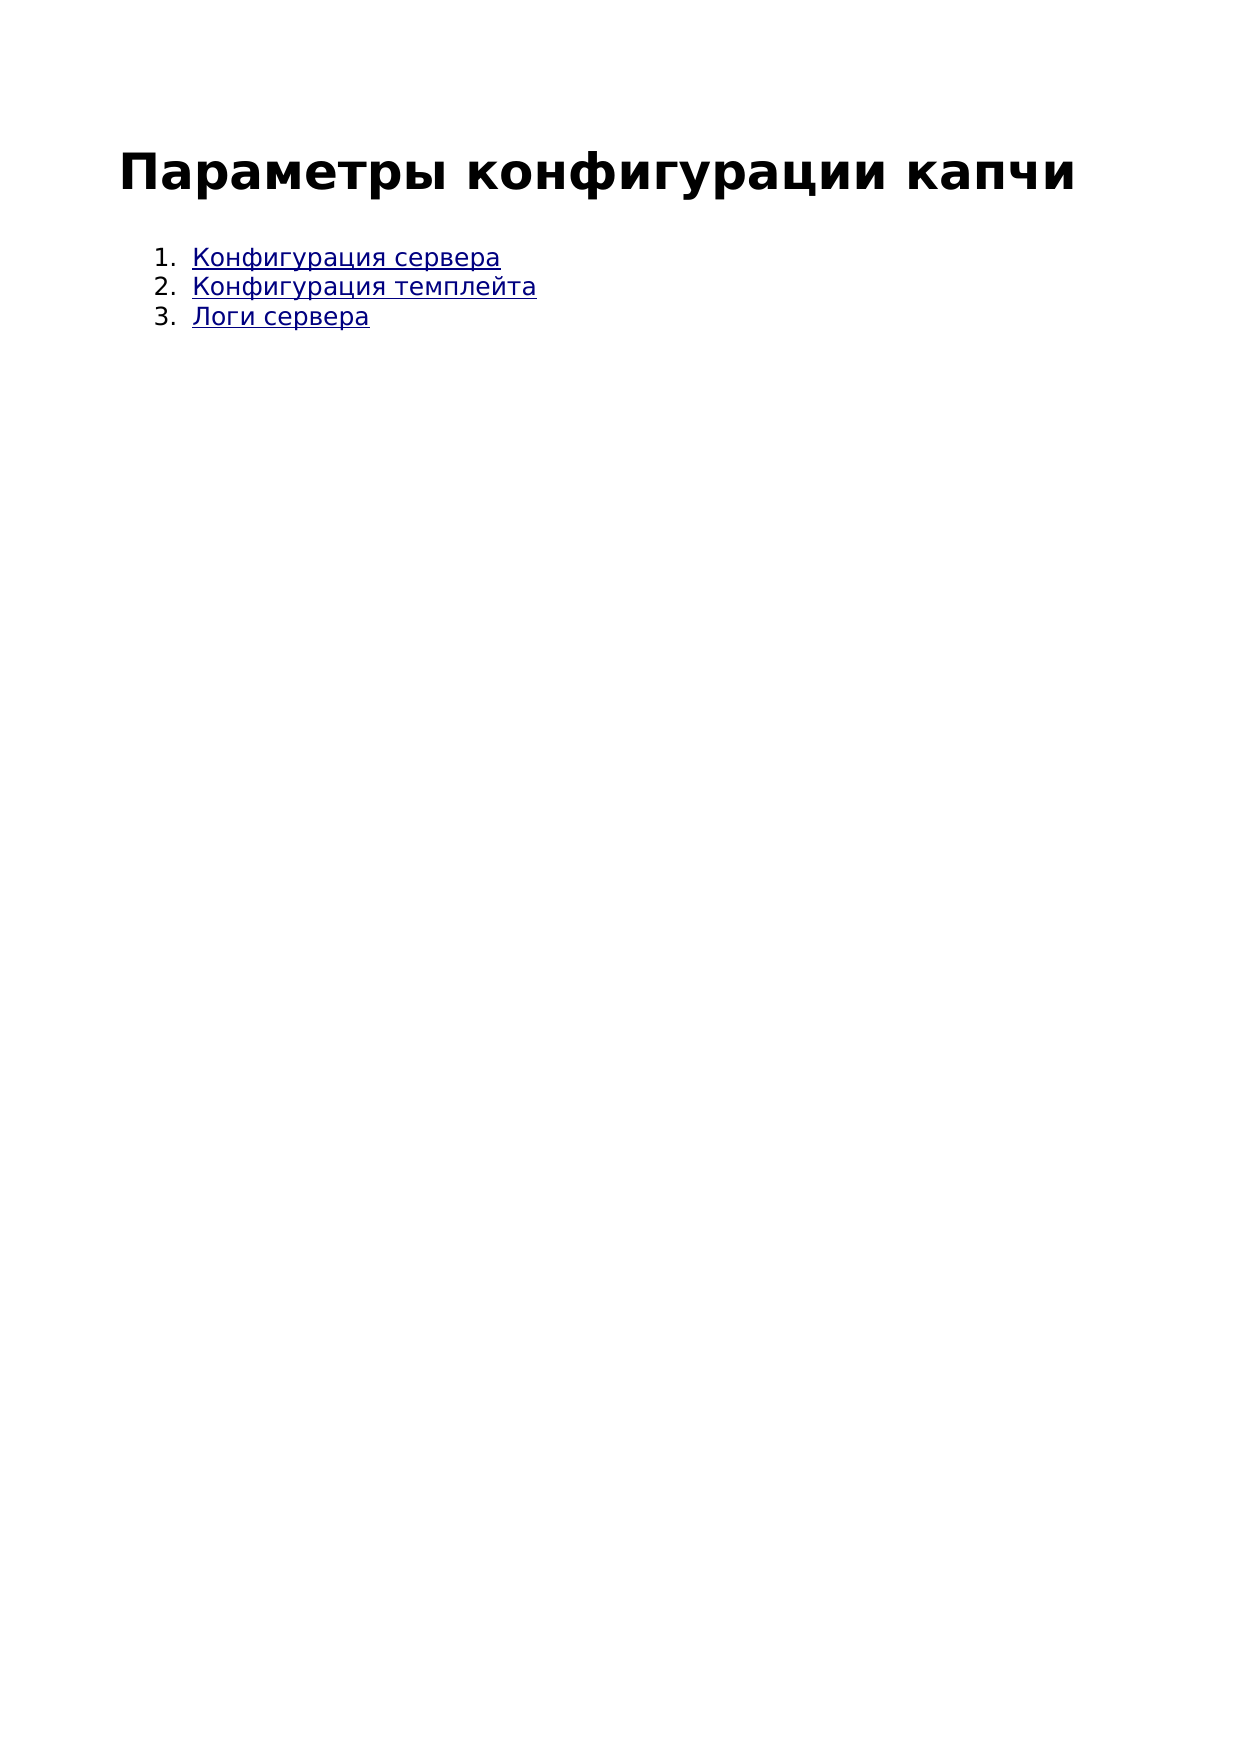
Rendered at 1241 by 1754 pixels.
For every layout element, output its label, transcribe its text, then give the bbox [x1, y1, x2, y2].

list Логи сервера [177, 302, 1122, 331]
list Конфигурация темплейта [177, 272, 1122, 302]
subtitle Параметры конфигурации капчи [118, 143, 1122, 201]
list Конфигурация сервера [177, 243, 1122, 272]
